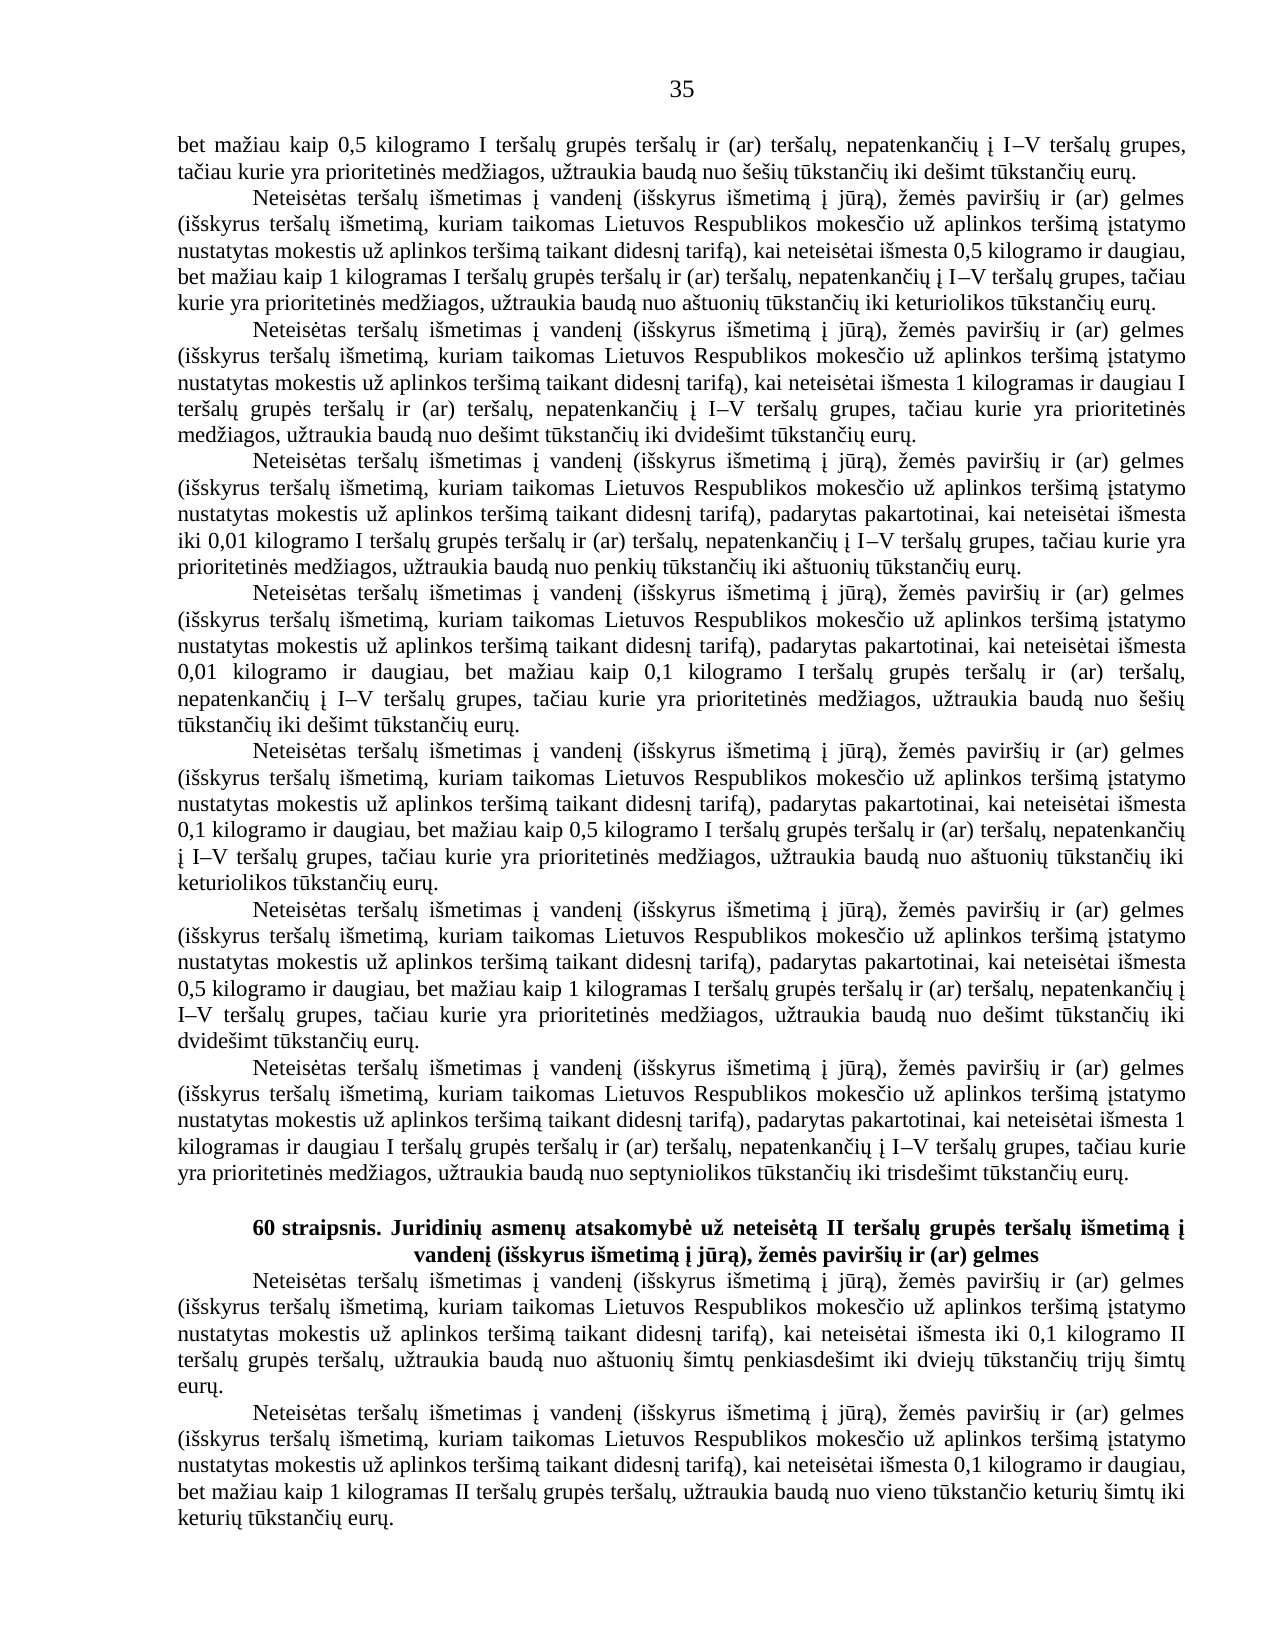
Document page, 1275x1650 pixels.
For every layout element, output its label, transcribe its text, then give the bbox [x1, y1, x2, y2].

text Neteisėtas teršalų išmetimas į vandenį (išskyrus išmetimą į jūrą), žemės paviršių ir (ar) gelmes (išskyrus teršalų išmetimą, kuriam taikomas Lietuvos Respublikos mokesčio už aplinkos teršimą įstatymo nustatytas mokestis už aplinkos teršimą taikant didesnį tarifą), kai neteisėtai išmesta 1 kilogramas ir daugiau I teršalų grupės teršalų ir (ar) teršalų, nepatenkančių į I–V teršalų grupes, tačiau kurie yra prioritetinės medžiagos, užtraukia baudą nuo dešimt tūkstančių iki dvidešimt tūkstančių eurų. [177, 316, 1186, 448]
text Neteisėtas teršalų išmetimas į vandenį (išskyrus išmetimą į jūrą), žemės paviršių ir (ar) gelmes (išskyrus teršalų išmetimą, kuriam taikomas Lietuvos Respublikos mokesčio už aplinkos teršimą įstatymo nustatytas mokestis už aplinkos teršimą taikant didesnį tarifą), kai neteisėtai išmesta 0,5 kilogramo ir daugiau, bet mažiau kaip 1 kilogramas I teršalų grupės teršalų ir (ar) teršalų, nepatenkančių į I–V teršalų grupes, tačiau kurie yra prioritetinės medžiagos, užtraukia baudą nuo aštuonių tūkstančių iki keturiolikos tūkstančių eurų. [177, 184, 1186, 316]
text Neteisėtas teršalų išmetimas į vandenį (išskyrus išmetimą į jūrą), žemės paviršių ir (ar) gelmes (išskyrus teršalų išmetimą, kuriam taikomas Lietuvos Respublikos mokesčio už aplinkos teršimą įstatymo nustatytas mokestis už aplinkos teršimą taikant didesnį tarifą), padarytas pakartotinai, kai neteisėtai išmesta iki 0,01 kilogramo I teršalų grupės teršalų ir (ar) teršalų, nepatenkančių į I–V teršalų grupes, tačiau kurie yra prioritetinės medžiagos, užtraukia baudą nuo penkių tūkstančių iki aštuonių tūkstančių eurų. [177, 448, 1186, 579]
text Neteisėtas teršalų išmetimas į vandenį (išskyrus išmetimą į jūrą), žemės paviršių ir (ar) gelmes (išskyrus teršalų išmetimą, kuriam taikomas Lietuvos Respublikos mokesčio už aplinkos teršimą įstatymo nustatytas mokestis už aplinkos teršimą taikant didesnį tarifą), kai neteisėtai išmesta iki 0,1 kilogramo II teršalų grupės teršalų, užtraukia baudą nuo aštuonių šimtų penkiasdešimt iki dviejų tūkstančių trijų šimtų eurų. [177, 1267, 1186, 1399]
text Neteisėtas teršalų išmetimas į vandenį (išskyrus išmetimą į jūrą), žemės paviršių ir (ar) gelmes (išskyrus teršalų išmetimą, kuriam taikomas Lietuvos Respublikos mokesčio už aplinkos teršimą įstatymo nustatytas mokestis už aplinkos teršimą taikant didesnį tarifą), padarytas pakartotinai, kai neteisėtai išmesta 0,1 kilogramo ir daugiau, bet mažiau kaip 0,5 kilogramo I teršalų grupės teršalų ir (ar) teršalų, nepatenkančių į I–V teršalų grupes, tačiau kurie yra prioritetinės medžiagos, užtraukia baudą nuo aštuonių tūkstančių iki keturiolikos tūkstančių eurų. [177, 737, 1186, 896]
text Neteisėtas teršalų išmetimas į vandenį (išskyrus išmetimą į jūrą), žemės paviršių ir (ar) gelmes (išskyrus teršalų išmetimą, kuriam taikomas Lietuvos Respublikos mokesčio už aplinkos teršimą įstatymo nustatytas mokestis už aplinkos teršimą taikant didesnį tarifą), padarytas pakartotinai, kai neteisėtai išmesta 1 kilogramas ir daugiau I teršalų grupės teršalų ir (ar) teršalų, nepatenkančių į I–V teršalų grupes, tačiau kurie yra prioritetinės medžiagos, užtraukia baudą nuo septyniolikos tūkstančių iki trisdešimt tūkstančių eurų. [177, 1054, 1186, 1186]
text 60 straipsnis. Juridinių asmenų atsakomybė už neteisėtą II teršalų grupės teršalų išmetimą į vandenį (išskyrus išmetimą į jūrą), žemės paviršių ir (ar) gelmes [252, 1214, 1186, 1267]
text Neteisėtas teršalų išmetimas į vandenį (išskyrus išmetimą į jūrą), žemės paviršių ir (ar) gelmes (išskyrus teršalų išmetimą, kuriam taikomas Lietuvos Respublikos mokesčio už aplinkos teršimą įstatymo nustatytas mokestis už aplinkos teršimą taikant didesnį tarifą), kai neteisėtai išmesta 0,1 kilogramo ir daugiau, bet mažiau kaip 1 kilogramas II teršalų grupės teršalų, užtraukia baudą nuo vieno tūkstančio keturių šimtų iki keturių tūkstančių eurų. [177, 1399, 1186, 1531]
text Neteisėtas teršalų išmetimas į vandenį (išskyrus išmetimą į jūrą), žemės paviršių ir (ar) gelmes (išskyrus teršalų išmetimą, kuriam taikomas Lietuvos Respublikos mokesčio už aplinkos teršimą įstatymo nustatytas mokestis už aplinkos teršimą taikant didesnį tarifą), padarytas pakartotinai, kai neteisėtai išmesta 0,01 kilogramo ir daugiau, bet mažiau kaip 0,1 kilogramo I teršalų grupės teršalų ir (ar) teršalų, nepatenkančių į I–V teršalų grupes, tačiau kurie yra prioritetinės medžiagos, užtraukia baudą nuo šešių tūkstančių iki dešimt tūkstančių eurų. [177, 579, 1186, 737]
text bet mažiau kaip 0,5 kilogramo I teršalų grupės teršalų ir (ar) teršalų, nepatenkančių į I–V teršalų grupes, tačiau kurie yra prioritetinės medžiagos, užtraukia baudą nuo šešių tūkstančių iki dešimt tūkstančių eurų. [177, 131, 1186, 184]
text Neteisėtas teršalų išmetimas į vandenį (išskyrus išmetimą į jūrą), žemės paviršių ir (ar) gelmes (išskyrus teršalų išmetimą, kuriam taikomas Lietuvos Respublikos mokesčio už aplinkos teršimą įstatymo nustatytas mokestis už aplinkos teršimą taikant didesnį tarifą), padarytas pakartotinai, kai neteisėtai išmesta 0,5 kilogramo ir daugiau, bet mažiau kaip 1 kilogramas I teršalų grupės teršalų ir (ar) teršalų, nepatenkančių į I–V teršalų grupes, tačiau kurie yra prioritetinės medžiagos, užtraukia baudą nuo dešimt tūkstančių iki dvidešimt tūkstančių eurų. [177, 896, 1186, 1054]
